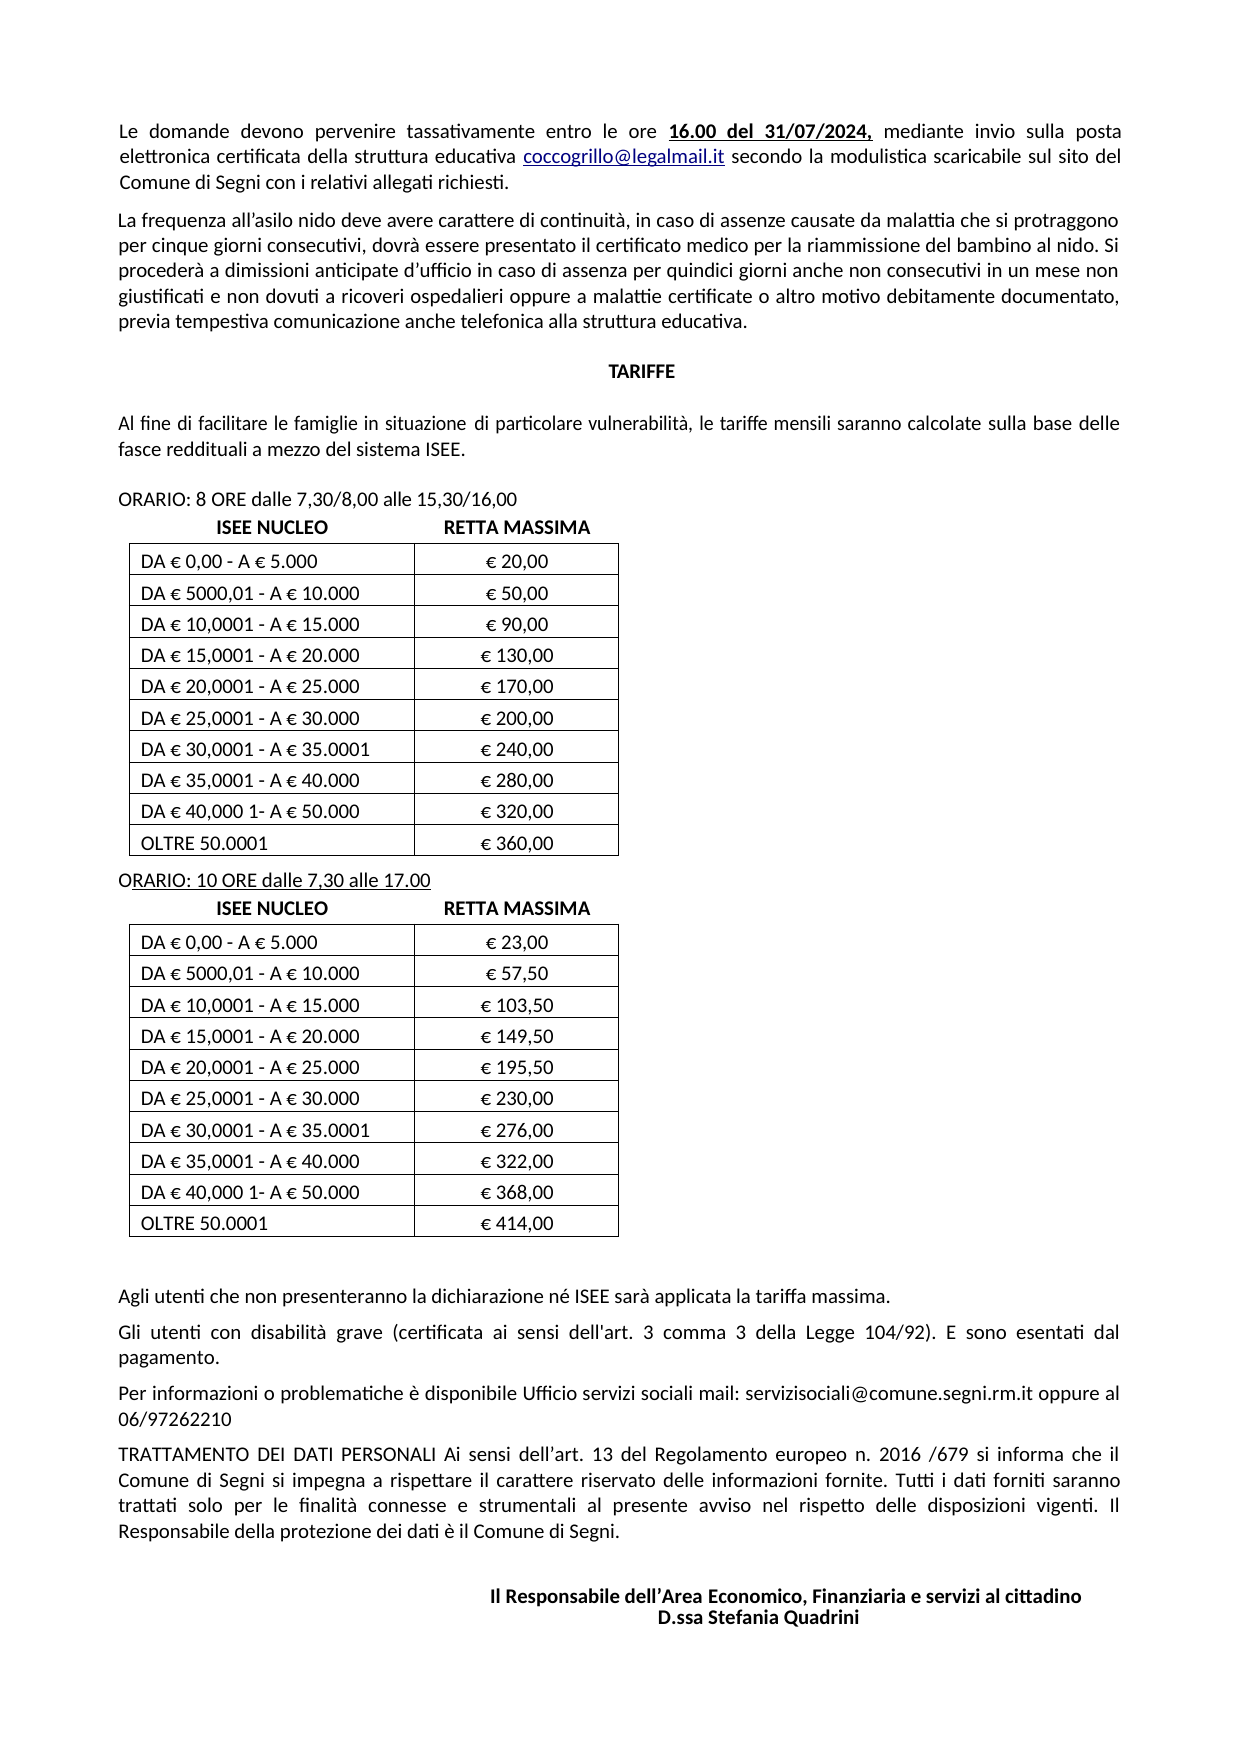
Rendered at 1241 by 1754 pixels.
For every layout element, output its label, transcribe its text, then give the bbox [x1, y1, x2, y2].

text D.ssa Stefania Quadrini [118, 1616, 795, 1627]
table_cell DA € 5000,01 - A € 10.000 [130, 956, 414, 986]
text ORARIO: 8 ORE dalle 7,30/8,00 alle 15,30/16,00 [118, 486, 1122, 512]
table_cell DA € 0,00 - A € 5.000 [130, 544, 414, 574]
text D.ssa Stefania Quadrini [795, 1616, 1082, 1627]
table_cell € 50,00 [415, 575, 618, 605]
table_cell DA € 15,0001 - A € 20.000 [130, 638, 414, 668]
table_cell € 322,00 [415, 1143, 618, 1173]
table_cell DA € 35,0001 - A € 40.000 [130, 1143, 414, 1173]
table_cell € 280,00 [415, 763, 618, 793]
table_cell € 240,00 [415, 731, 618, 762]
table_cell DA € 40,000 1- A € 50.000 [130, 794, 414, 824]
table_cell DA € 10,0001 - A € 15.000 [130, 606, 414, 637]
table_cell OLTRE 50.0001 [130, 1206, 414, 1236]
text Al fine di facilitare le famiglie in situazione di particolare vulnerabilità, le tariffe mensili saranno calcolate sulla base delle fasce reddituali a mezzo del sistema ISEE. [118, 410, 1121, 462]
table_cell € 103,50 [415, 987, 618, 1017]
table_cell € 20,00 [415, 544, 618, 574]
table_cell € 23,00 [415, 925, 618, 955]
table_cell € 170,00 [415, 669, 618, 699]
table_cell DA € 5000,01 - A € 10.000 [130, 575, 414, 605]
table_cell € 360,00 [415, 825, 618, 855]
table_cell DA € 0,00 - A € 5.000 [130, 925, 414, 955]
table_cell € 230,00 [415, 1081, 618, 1111]
table_header RETTA MASSIMA [415, 892, 619, 923]
subtitle TARIFFE [161, 358, 1122, 384]
table_cell € 368,00 [415, 1175, 618, 1205]
table_cell OLTRE 50.0001 [130, 825, 414, 855]
text Agli utenti che non presenteranno la dichiarazione né ISEE sarà applicata la tariffa massima. [118, 1283, 1122, 1309]
table_cell DA € 30,0001 - A € 35.0001 [130, 731, 414, 762]
table_cell € 414,00 [415, 1206, 618, 1236]
table_cell DA € 15,0001 - A € 20.000 [130, 1018, 414, 1048]
table_cell € 320,00 [415, 794, 618, 824]
table_cell € 195,50 [415, 1050, 618, 1080]
table_cell DA € 10,0001 - A € 15.000 [130, 987, 414, 1017]
text Il Responsabile dell’Area Economico, Finanziaria e servizi al cittadino [540, 1595, 1082, 1606]
table_cell € 200,00 [415, 700, 618, 730]
table_cell DA € 20,0001 - A € 25.000 [130, 1050, 414, 1080]
table_header ISEE NUCLEO [129, 512, 415, 543]
text La frequenza all’asilo nido deve avere carattere di continuità, in caso di assenze causate da malattia che si protraggono per cinque giorni consecutivi, dovrà essere presentato il certificato medico per la riammissione del bambino al nido. Si procederà a dimissioni anticipate d’ufficio in caso di assenza per quindici giorni anche non consecutivi in un mese non giustificati e non dovuti a ricoveri ospedalieri oppure a malattie certificate o altro motivo debitamente documentato, previa tempestiva comunicazione anche telefonica alla struttura educativa. [118, 207, 1121, 334]
table_cell DA € 25,0001 - A € 30.000 [130, 1081, 414, 1111]
table_cell € 57,50 [415, 956, 618, 986]
table_cell DA € 25,0001 - A € 30.000 [130, 700, 414, 730]
table_cell € 149,50 [415, 1018, 618, 1048]
table_cell DA € 30,0001 - A € 35.0001 [130, 1112, 414, 1142]
table_cell € 90,00 [415, 606, 618, 637]
text Le domande devono pervenire tassativamente entro le ore 16.00 del 31/07/2024, mediante invio sulla posta elettronica certificata della struttura educativa coccogrillo@legalmail.it secondo la modulistica scaricabile sul sito del Comune di Segni con i relativi allegati richiesti. [119, 118, 1122, 194]
table_cell DA € 40,000 1- A € 50.000 [130, 1175, 414, 1205]
text Il Responsabile dell’Area Economico, Finanziaria e servizi al cittadino [118, 1595, 537, 1606]
text Gli utenti con disabilità grave (certificata ai sensi dell'art. 3 comma 3 della Legge 104/92). E sono esentati dal pagamento. [118, 1319, 1122, 1370]
table_header RETTA MASSIMA [415, 512, 619, 543]
table_cell DA € 20,0001 - A € 25.000 [130, 669, 414, 699]
text ORARIO: 10 ORE dalle 7,30 alle 17.00 [118, 867, 1010, 892]
table_cell DA € 35,0001 - A € 40.000 [130, 763, 414, 793]
text Per informazioni o problematiche è disponibile Ufficio servizi sociali mail: servizisociali@comune.segni.rm.it oppure al 06/97262210 [118, 1380, 1122, 1431]
text TRATTAMENTO DEI DATI PERSONALI Ai sensi dell’art. 13 del Regolamento europeo n. 2016 /679 si informa che il Comune di Segni si impegna a rispettare il carattere riservato delle informazioni fornite. Tutti i dati forniti saranno trattati solo per le finalità connesse e strumentali al presente avviso nel rispetto delle disposizioni vigenti. Il Responsabile della protezione dei dati è il Comune di Segni. [118, 1442, 1122, 1543]
table_cell € 276,00 [415, 1112, 618, 1142]
table_cell € 130,00 [415, 638, 618, 668]
table_header ISEE NUCLEO [129, 892, 415, 923]
